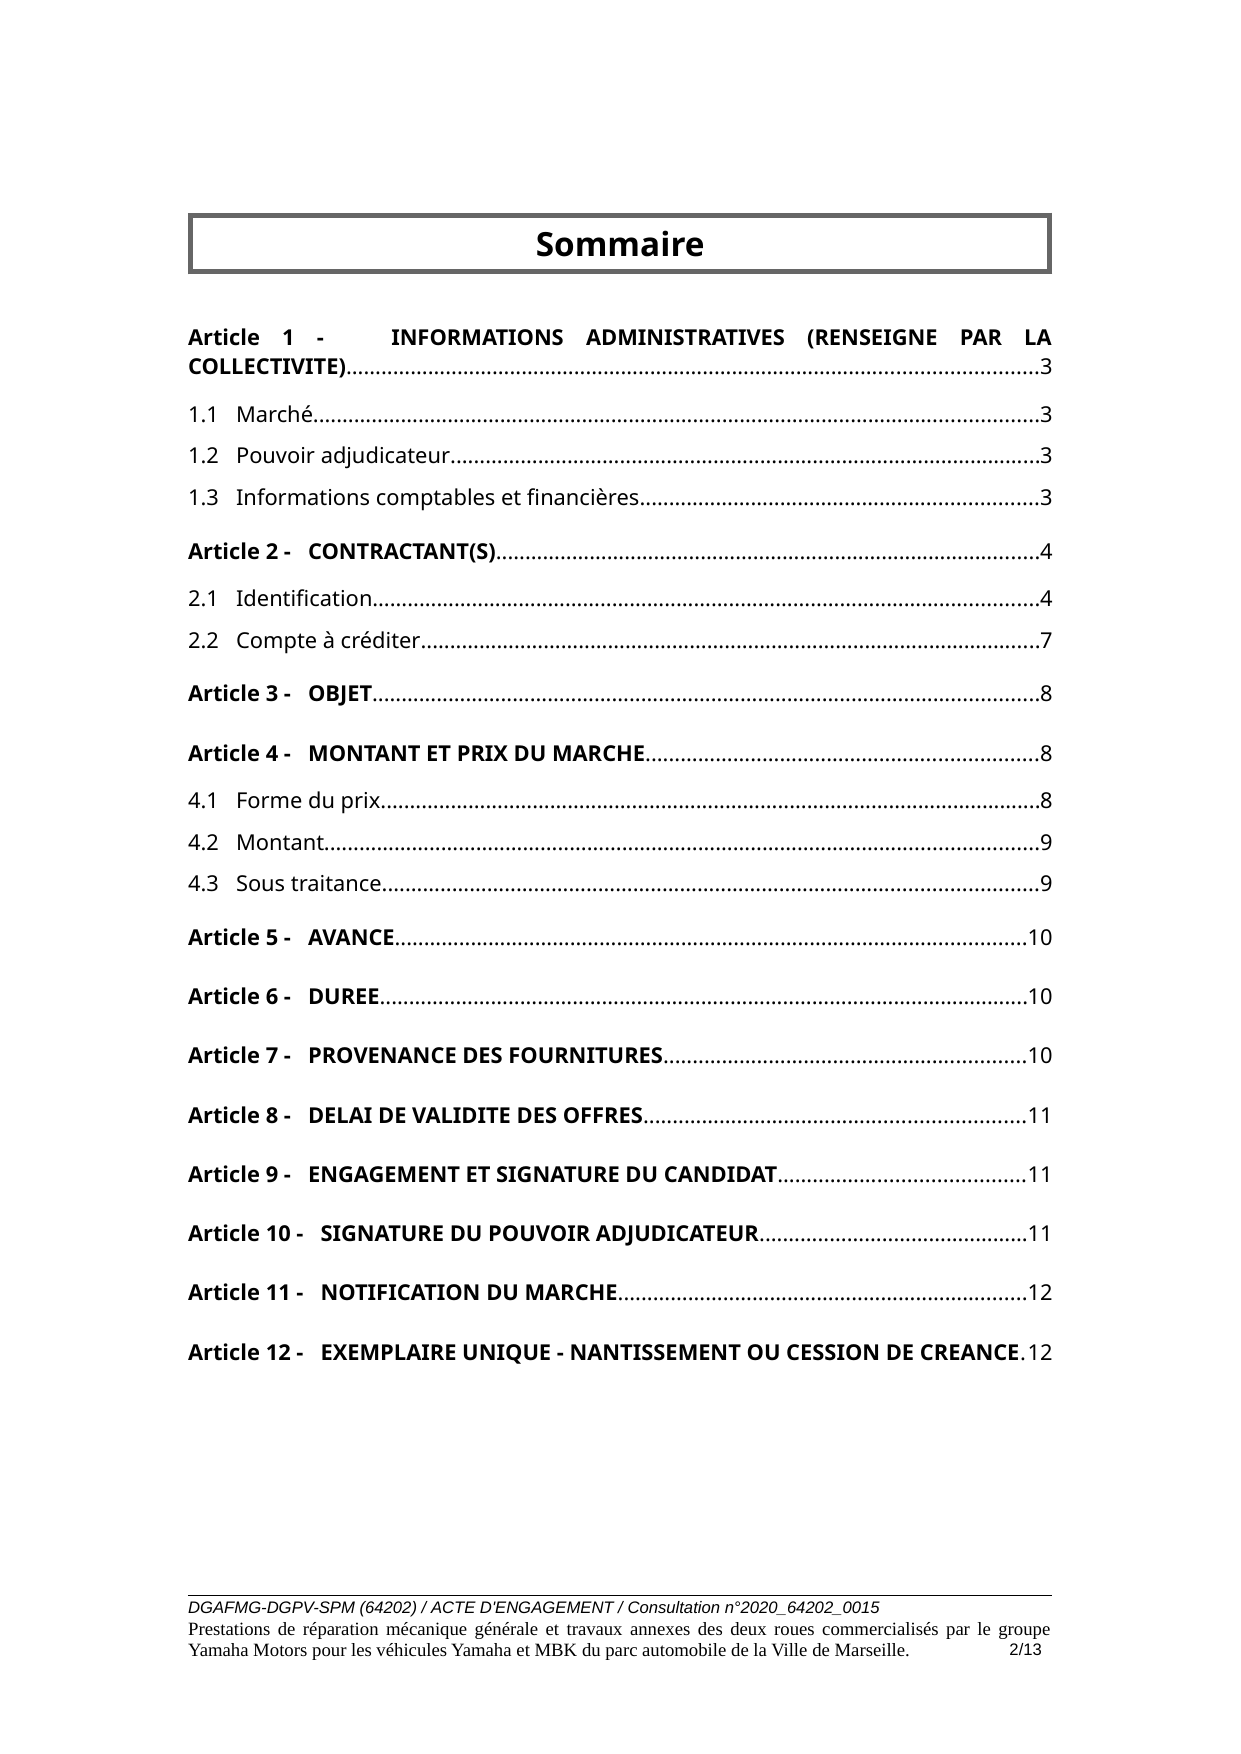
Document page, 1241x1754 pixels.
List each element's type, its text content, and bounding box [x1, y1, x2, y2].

text Article 5 - AVANCE 10 [188, 922, 1052, 952]
text 2.2 Compte à créditer 7 [188, 625, 1052, 654]
text 1.3 Informations comptables et financières 3 [188, 482, 1052, 512]
text Article 2 - CONTRACTANT(S) 4 [188, 536, 1052, 565]
text Article 3 - OBJET 8 [188, 678, 1052, 708]
subtitle Sommaire [193, 218, 1047, 269]
text Article 9 - ENGAGEMENT ET SIGNATURE DU CANDIDAT 11 [188, 1159, 1052, 1189]
text 1.2 Pouvoir adjudicateur 3 [188, 441, 1052, 470]
text Article 6 - DUREE 10 [188, 981, 1052, 1011]
text Article 8 - DELAI DE VALIDITE DES OFFRES 11 [188, 1099, 1052, 1129]
text 1.1 Marché 3 [188, 399, 1052, 429]
text Article 1 - INFORMATIONS ADMINISTRATIVES (RENSEIGNE PAR LA COLLECTIVITE) 3 [188, 322, 1052, 381]
text Article 4 - MONTANT ET PRIX DU MARCHE 8 [188, 737, 1052, 767]
text Article 10 - SIGNATURE DU POUVOIR ADJUDICATEUR 11 [188, 1218, 1052, 1248]
text Article 11 - NOTIFICATION DU MARCHE 12 [188, 1277, 1052, 1307]
text 4.2 Montant 9 [188, 827, 1052, 856]
text 2.1 Identification 4 [188, 583, 1052, 613]
text Article 12 - EXEMPLAIRE UNIQUE - NANTISSEMENT OU CESSION DE CREANCE 12 [188, 1337, 1052, 1366]
text 4.1 Forme du prix 8 [188, 785, 1052, 815]
text Article 7 - PROVENANCE DES FOURNITURES 10 [188, 1040, 1052, 1070]
text 4.3 Sous traitance 9 [188, 868, 1052, 898]
